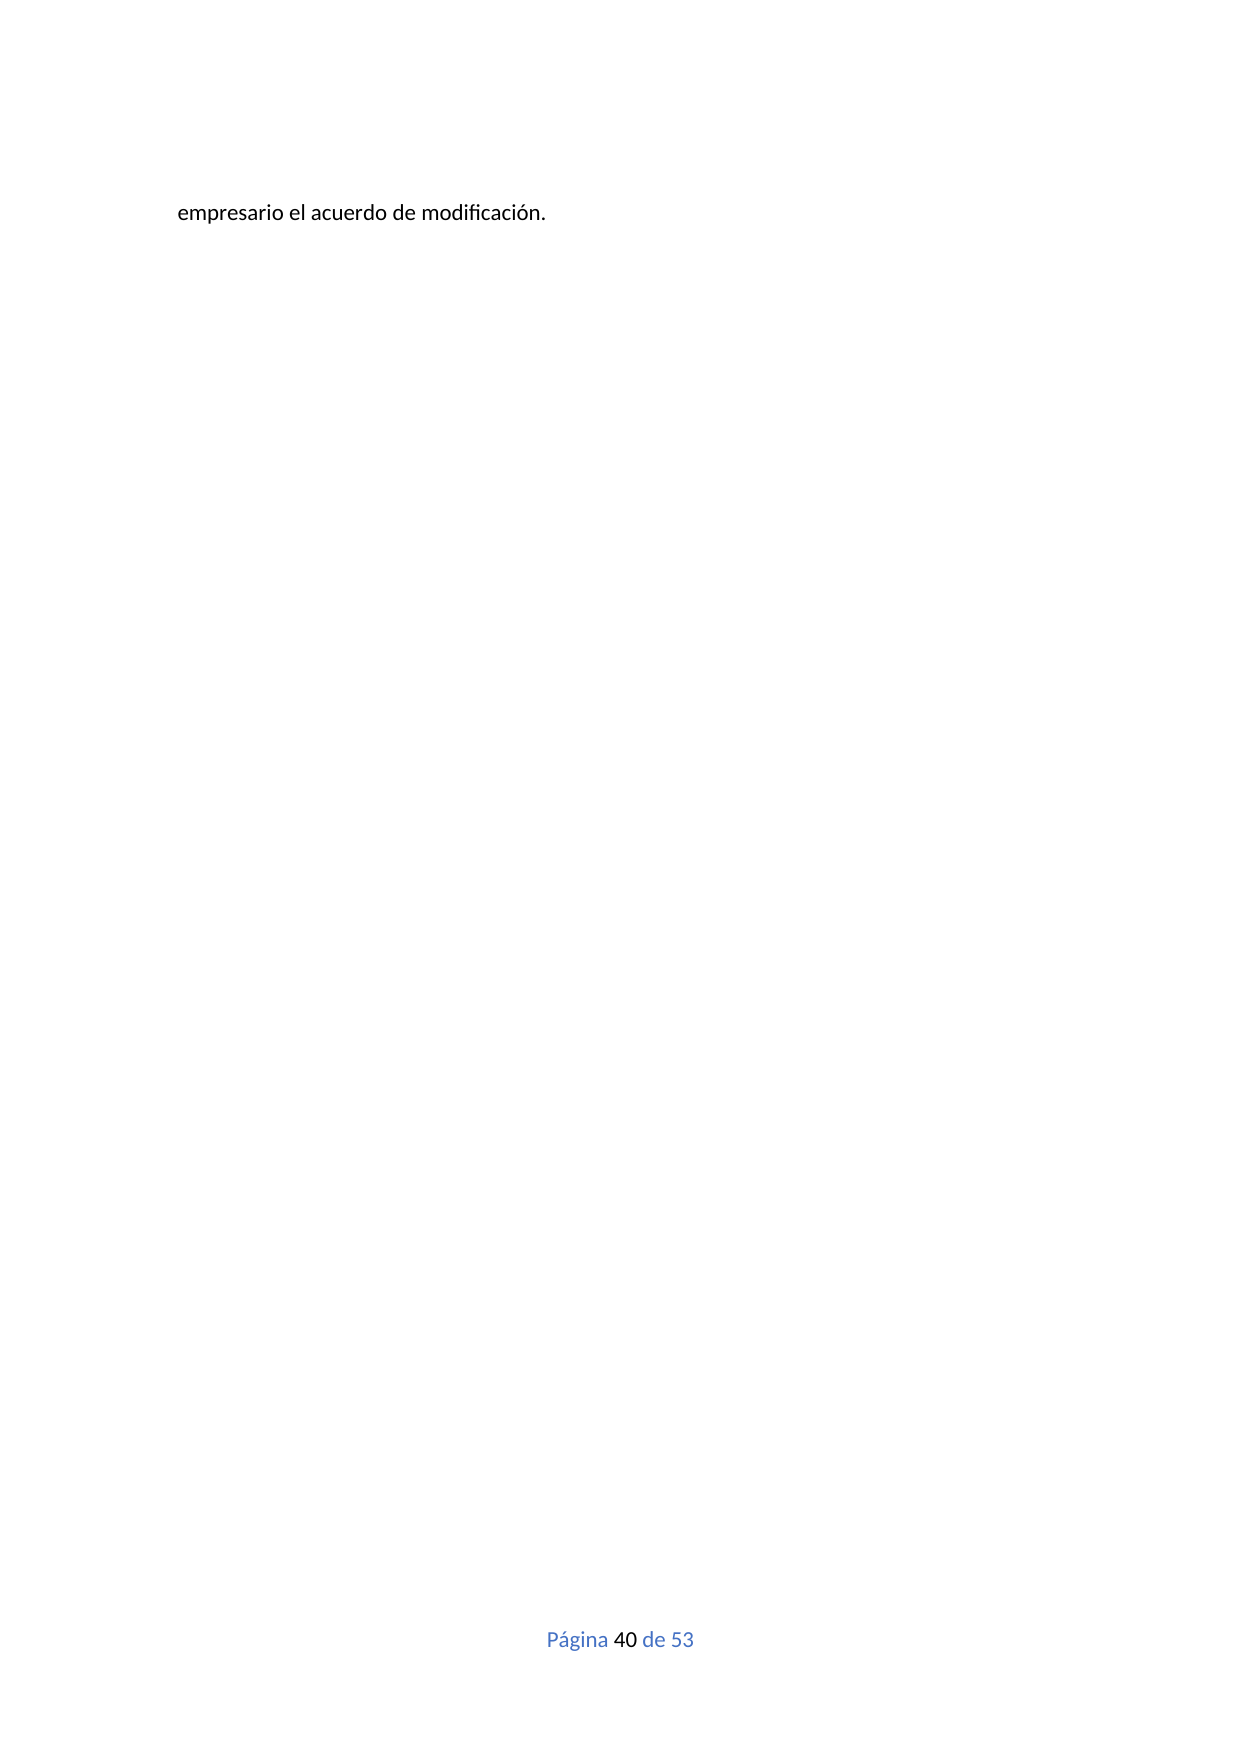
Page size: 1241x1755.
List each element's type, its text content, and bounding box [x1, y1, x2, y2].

text empresario el acuerdo de modificación. [177, 198, 1063, 226]
